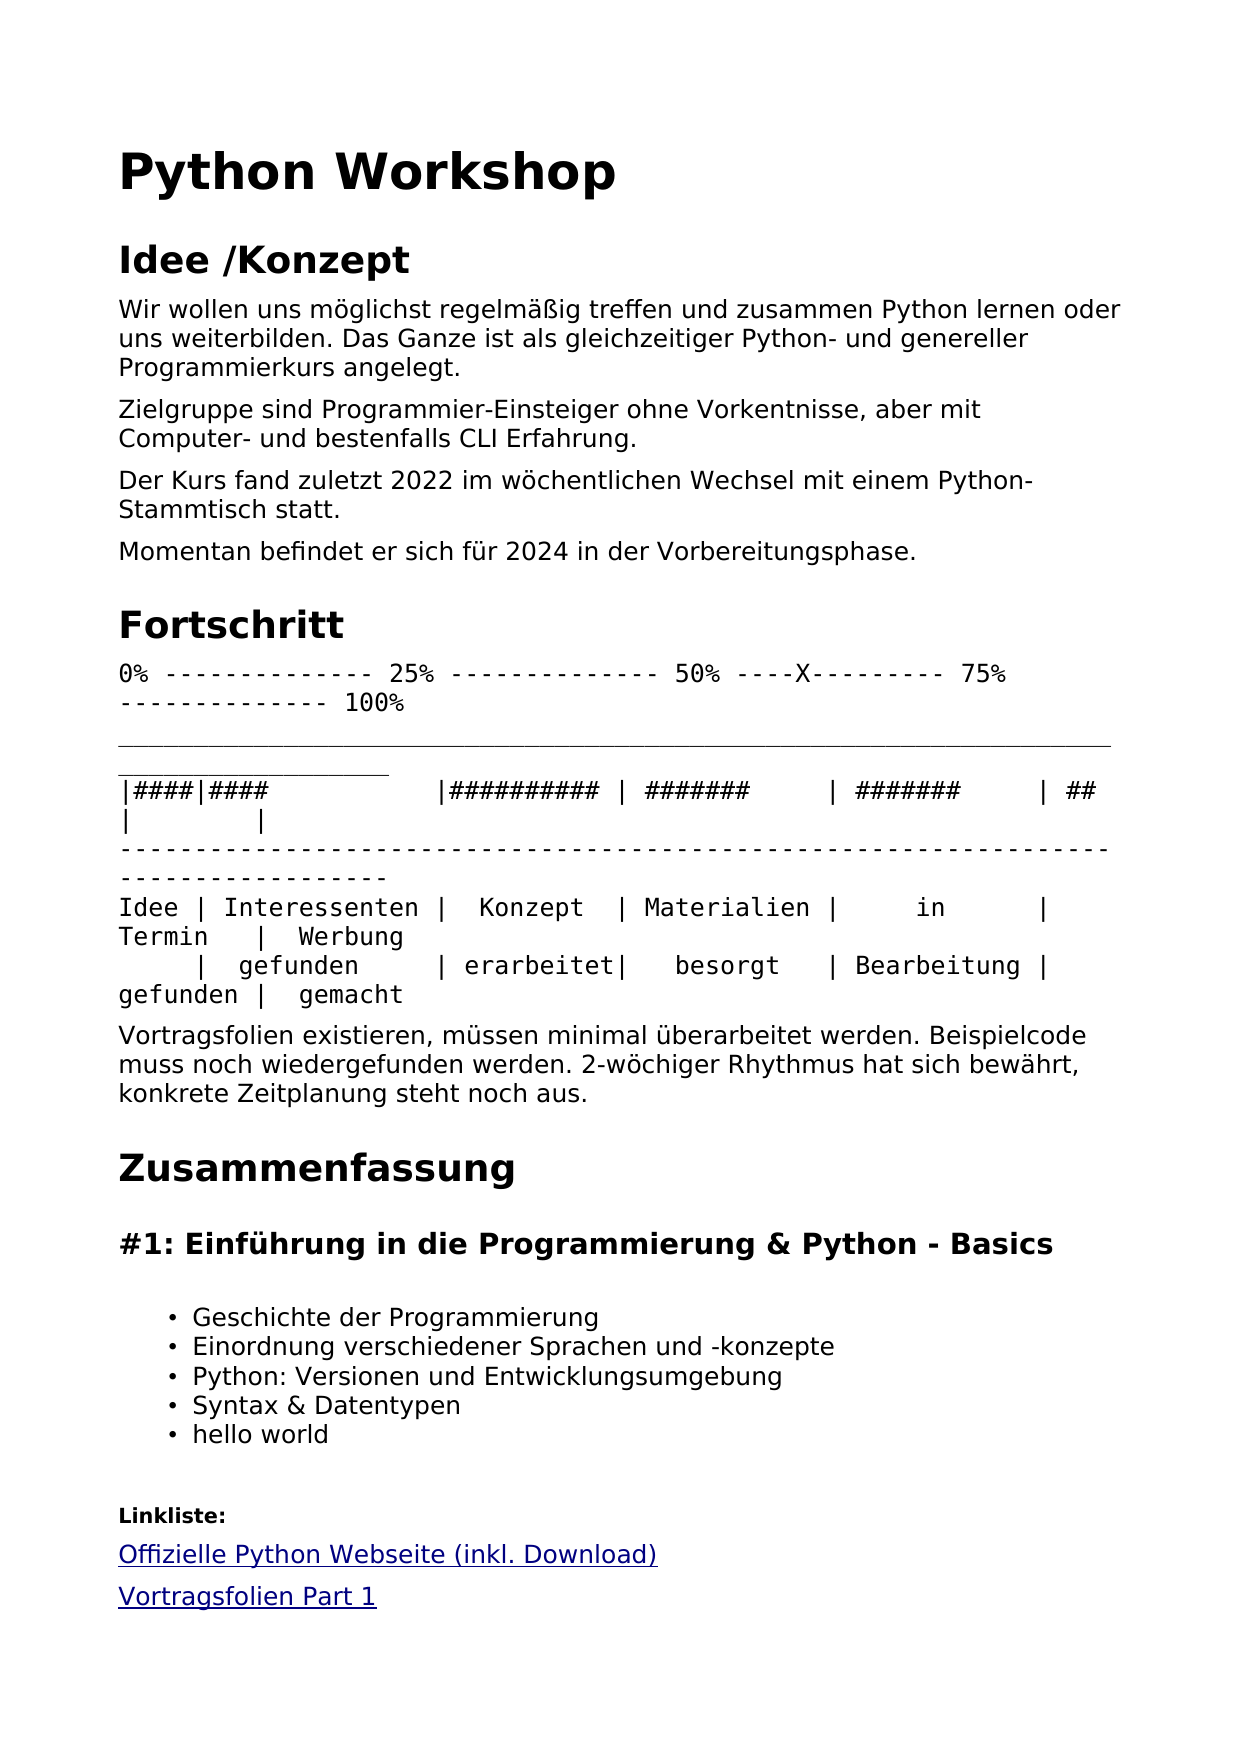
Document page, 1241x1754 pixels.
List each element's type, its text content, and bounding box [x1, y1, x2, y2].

text Zielgruppe sind Programmier-Einsteiger ohne Vorkentnisse, aber mit Computer- und bestenfalls CLI Erfahrung. [118, 395, 1122, 453]
subtitle Python Workshop [118, 143, 1122, 201]
subtitle Fortschritt [118, 603, 1122, 647]
subtitle #1: Einführung in die Programmierung & Python - Basics [118, 1227, 1122, 1261]
text Wir wollen uns möglichst regelmäßig treffen und zusammen Python lernen oder uns weiterbilden. Das Ganze ist als gleichzeitiger Python- und genereller Programmierkurs angelegt. [118, 295, 1122, 382]
list hello world [177, 1420, 1122, 1449]
subtitle Zusammenfassung [118, 1146, 1122, 1190]
list Einordnung verschiedener Sprachen und -konzepte [177, 1332, 1122, 1362]
text Vortragsfolien existieren, müssen minimal überarbeitet werden. Beispielcode muss noch wiedergefunden werden. 2-wöchiger Rhythmus hat sich bewährt, konkrete Zeitplanung steht noch aus. [118, 1021, 1122, 1109]
text Momentan befindet er sich für 2024 in der Vorbereitungsphase. [118, 537, 1122, 566]
subtitle Linkliste: [118, 1504, 1122, 1528]
list Syntax & Datentypen [177, 1391, 1122, 1420]
text Der Kurs fand zuletzt 2022 im wöchentlichen Wechsel mit einem Python-Stammtisch statt. [118, 466, 1122, 524]
subtitle Idee /Konzept [118, 239, 1122, 282]
text Offizielle Python Webseite (inkl. Download) [118, 1540, 1122, 1569]
list Geschichte der Programmierung [177, 1303, 1122, 1332]
text 0% -------------- 25% -------------- 50% ----X--------- 75% -------------- 100% ____________________________________________________________________________________ |####|#### |########## | ####### | ####### | ## | | ------------------------------------------------------------------------------------ Idee | Interessenten | Konzept | Materialien | in | Termin | Werbung | gefunden | erarbeitet| besorgt | Bearbeitung | gefunden | gemacht [118, 659, 1122, 1009]
text Vortragsfolien Part 1 [118, 1582, 1122, 1611]
list Python: Versionen und Entwicklungsumgebung [177, 1362, 1122, 1391]
